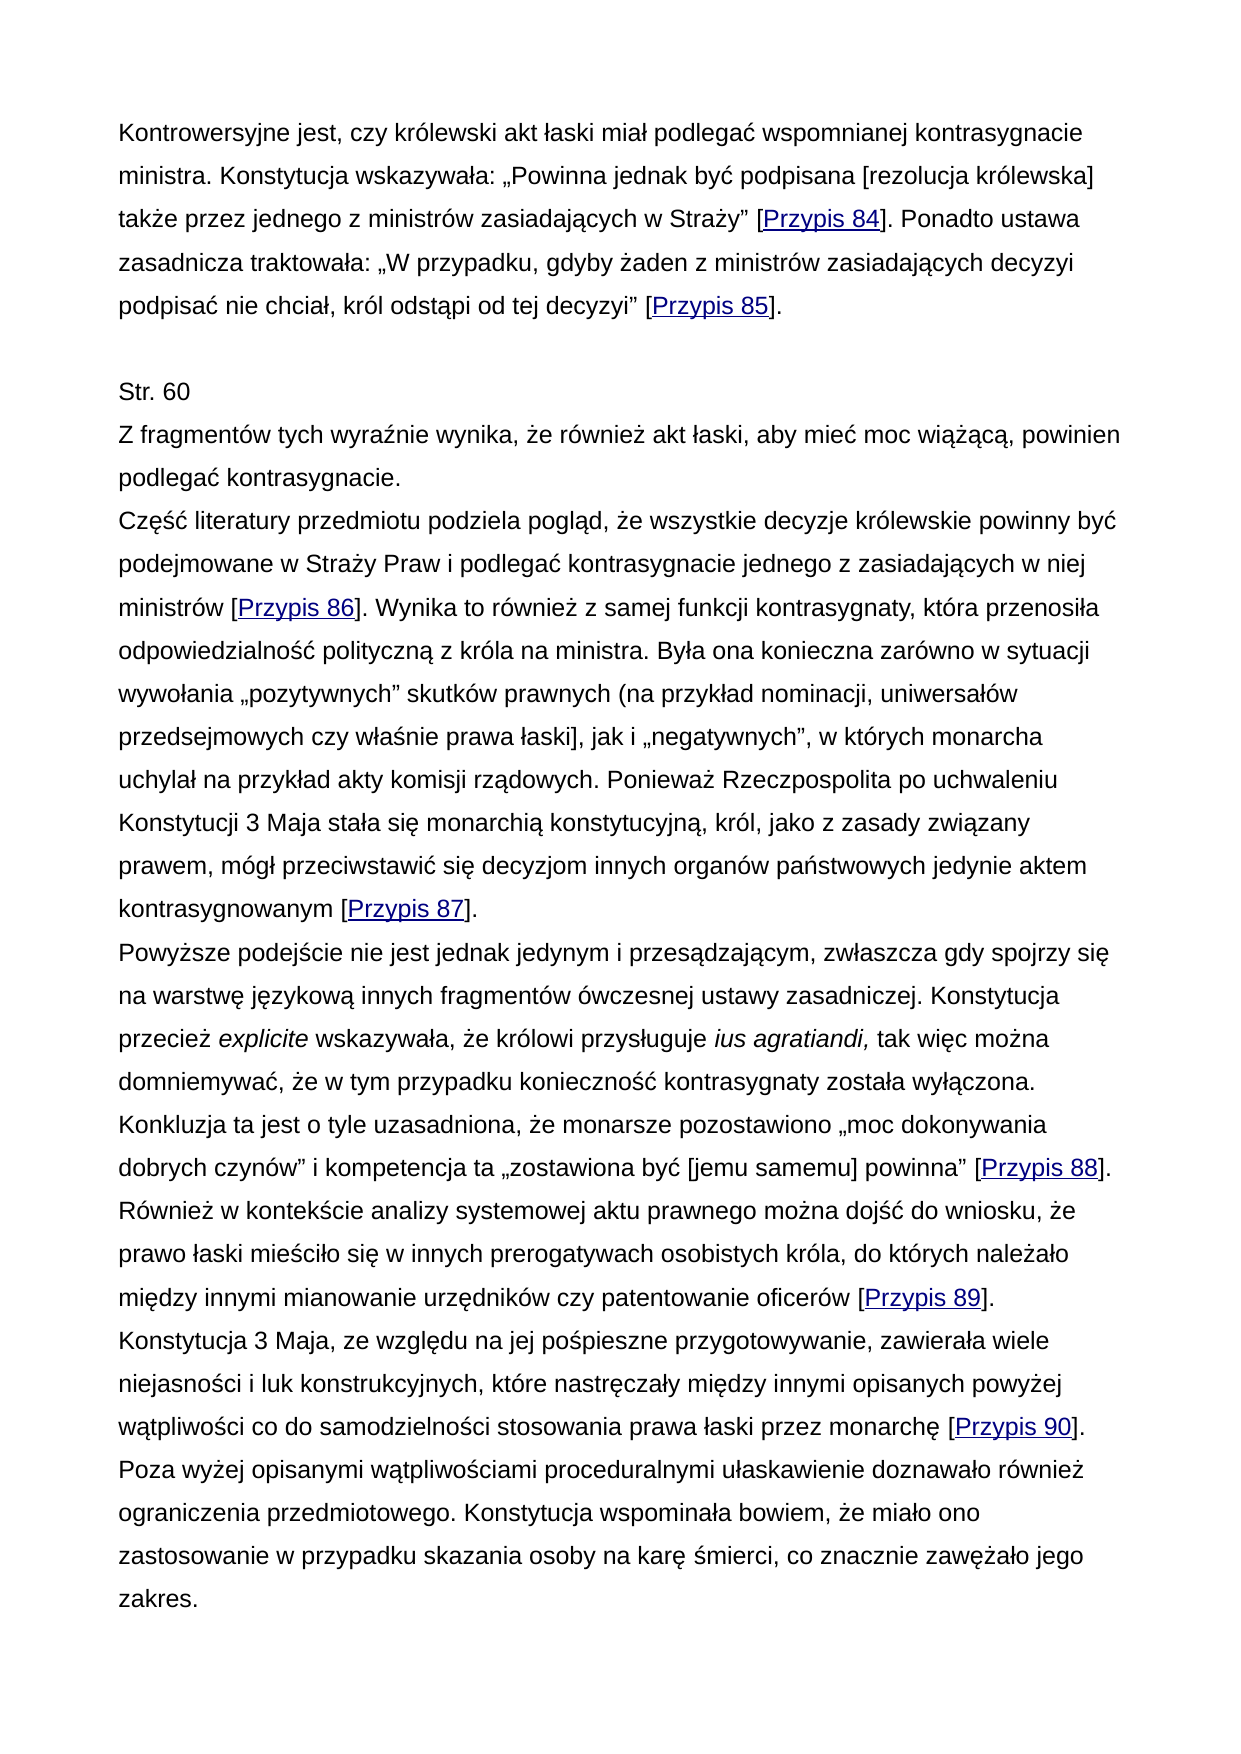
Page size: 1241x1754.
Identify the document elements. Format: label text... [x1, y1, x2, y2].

text Konstytucja 3 Maja, ze względu na jej pośpieszne przygotowywanie, zawierała wiele niejasności i luk konstrukcyjnych, które nastręczały między innymi opisanych powyżej wątpliwości co do samodzielności stosowania prawa łaski przez monarchę [Przypis 90]. [118, 1326, 1122, 1441]
text Str. 60 [118, 377, 1122, 406]
text Część literatury przedmiotu podziela pogląd, że wszystkie decyzje królewskie powinny być podejmowane w Straży Praw i podlegać kontrasygnacie jednego z zasiadających w niej ministrów [Przypis 86]. Wynika to również z samej funkcji kontrasygnaty, która przenosiła odpowiedzialność polityczną z króla na ministra. Była ona konieczna zarówno w sytuacji wywołania „pozytywnych” skutków prawnych (na przykład nominacji, uniwersałów przedsejmowych czy właśnie prawa łaski], jak i „negatywnych”, w których monarcha uchylał na przykład akty komisji rządowych. Ponieważ Rzeczpospolita po uchwaleniu Konstytucji 3 Maja stała się monarchią konstytucyjną, król, jako z zasady związany prawem, mógł przeciwstawić się decyzjom innych organów państwowych jedynie aktem kontrasygnowanym [Przypis 87]. [118, 506, 1122, 923]
text Poza wyżej opisanymi wątpliwościami proceduralnymi ułaskawienie doznawało również ograniczenia przedmiotowego. Konstytucja wspominała bowiem, że miało ono zastosowanie w przypadku skazania osoby na karę śmierci, co znacznie zawężało jego zakres. [118, 1455, 1122, 1613]
text Z fragmentów tych wyraźnie wynika, że również akt łaski, aby mieć moc wiążącą, powinien podlegać kontrasygnacie. [118, 420, 1122, 492]
text Kontrowersyjne jest, czy królewski akt łaski miał podlegać wspomnianej kontrasygnacie ministra. Konstytucja wskazywała: „Powinna jednak być podpisana [rezolucja królewska] także przez jednego z ministrów zasiadających w Straży” [Przypis 84]. Ponadto ustawa zasadnicza traktowała: „W przypadku, gdyby żaden z ministrów zasiadających decyzyi podpisać nie chciał, król odstąpi od tej decyzyi” [Przypis 85]. [118, 118, 1122, 319]
text Powyższe podejście nie jest jednak jedynym i przesądzającym, zwłaszcza gdy spojrzy się na warstwę językową innych fragmentów ówczesnej ustawy zasadniczej. Konstytucja przecież explicite wskazywała, że królowi przysługuje ius agratiandi, tak więc można domniemywać, że w tym przypadku konieczność kontrasygnaty została wyłączona. Konkluzja ta jest o tyle uzasadniona, że monarsze pozostawiono „moc dokonywania dobrych czynów” i kompetencja ta „zostawiona być [jemu samemu] powinna” [Przypis 88]. Również w kontekście analizy systemowej aktu prawnego można dojść do wniosku, że prawo łaski mieściło się w innych prerogatywach osobistych króla, do których należało między innymi mianowanie urzędników czy patentowanie oficerów [Przypis 89]. [118, 937, 1122, 1311]
